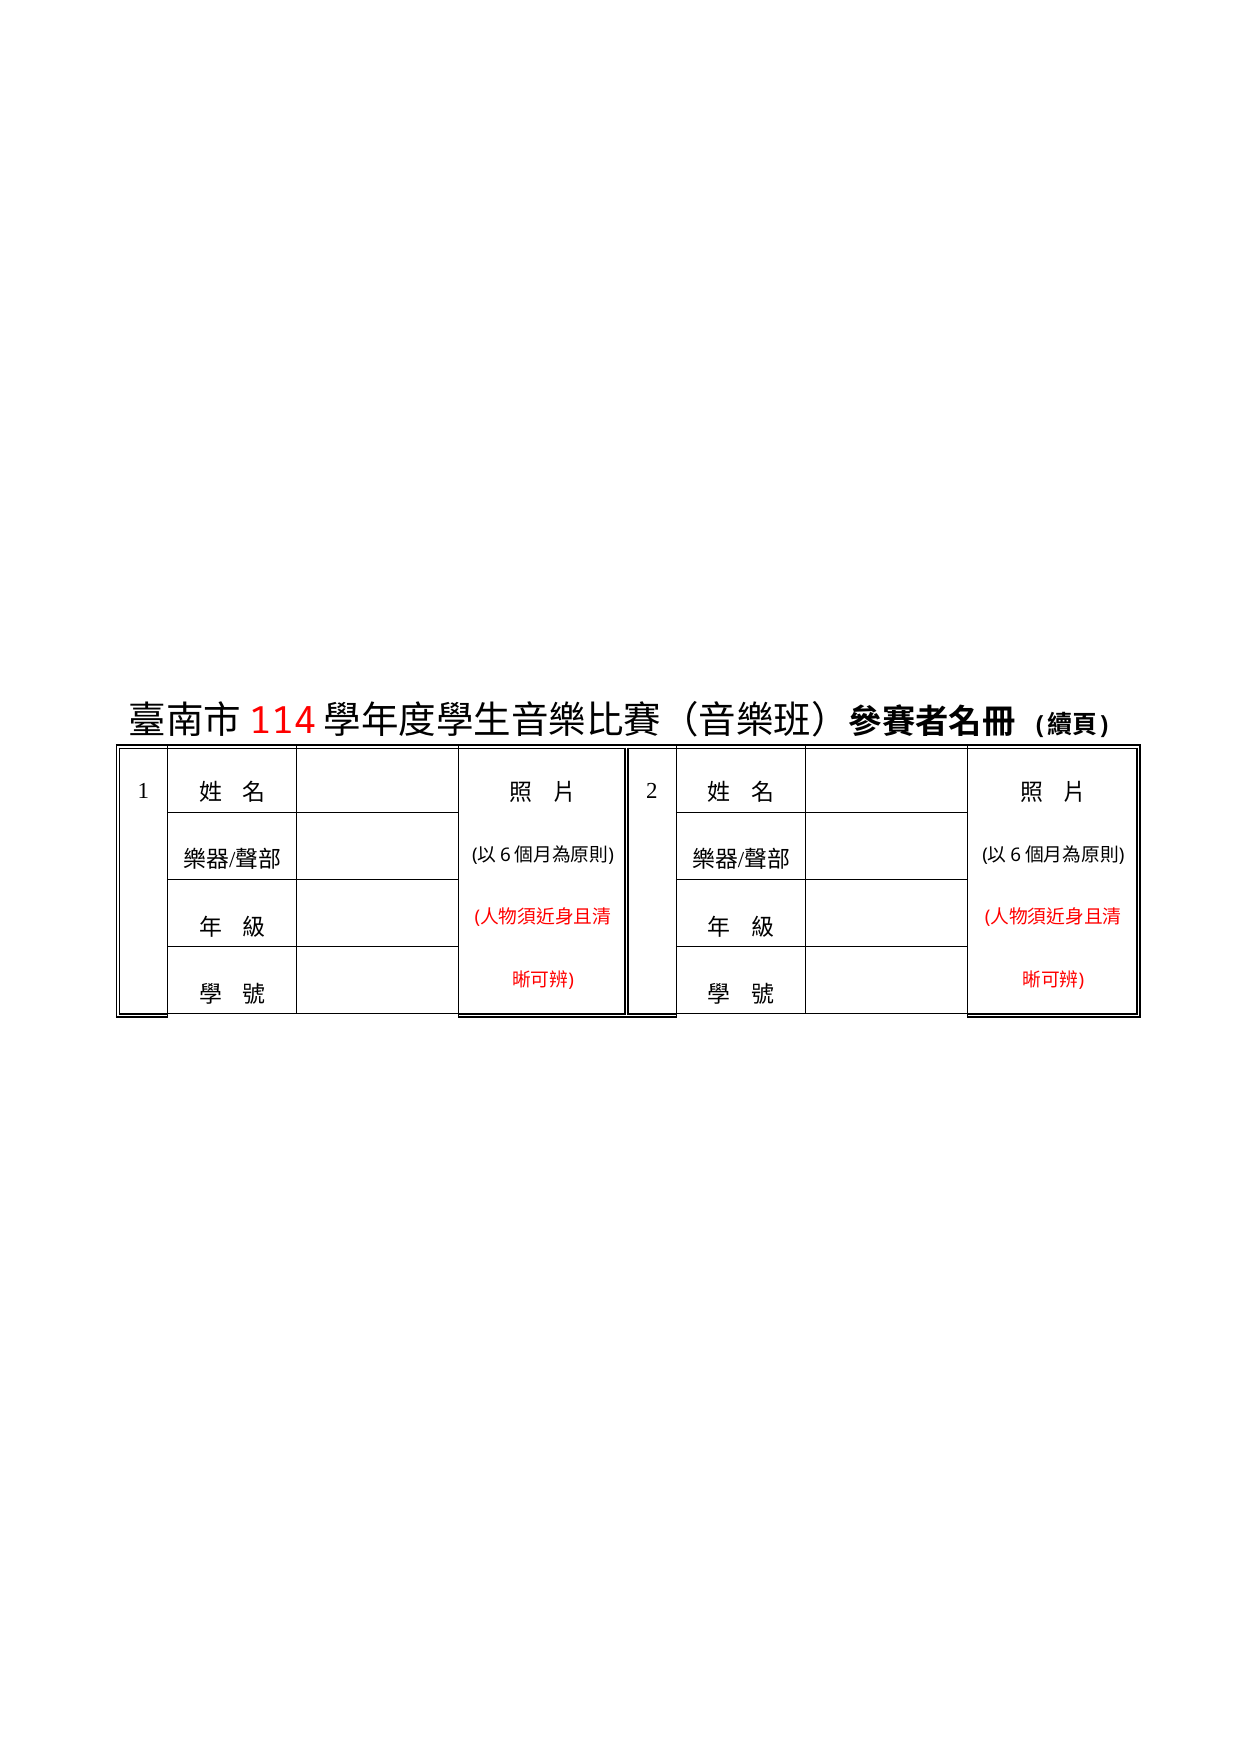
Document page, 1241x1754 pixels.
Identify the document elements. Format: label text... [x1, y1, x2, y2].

table_header 姓 名 [168, 749, 296, 812]
table_cell [297, 813, 458, 879]
table_header [297, 749, 458, 812]
table_header 姓 名 [677, 749, 805, 812]
table_cell 學 號 [168, 947, 296, 1013]
table_cell 學 號 [677, 947, 805, 1013]
table_header 照 片 (以6個月為原則) (人物須近身且清晰可辨) [968, 749, 1136, 1013]
table_cell 樂器/聲部 [168, 813, 296, 879]
table_header [806, 749, 967, 812]
table_cell [806, 947, 967, 1013]
table_header 1 [120, 749, 167, 1013]
table_header 照 片 (以6個月為原則) (人物須近身且清晰可辨) [459, 749, 624, 1013]
table_cell 樂器/聲部 [677, 813, 805, 879]
table_cell [806, 880, 967, 946]
text 臺南市114學年度學生音樂比賽（音樂班）參賽者名冊 (續頁) [118, 690, 1122, 744]
table_cell 年 級 [677, 880, 805, 946]
table_cell [297, 880, 458, 946]
table_cell [297, 947, 458, 1013]
table_header 2 [629, 749, 676, 1013]
table_cell [806, 813, 967, 879]
table_cell 年 級 [168, 880, 296, 946]
